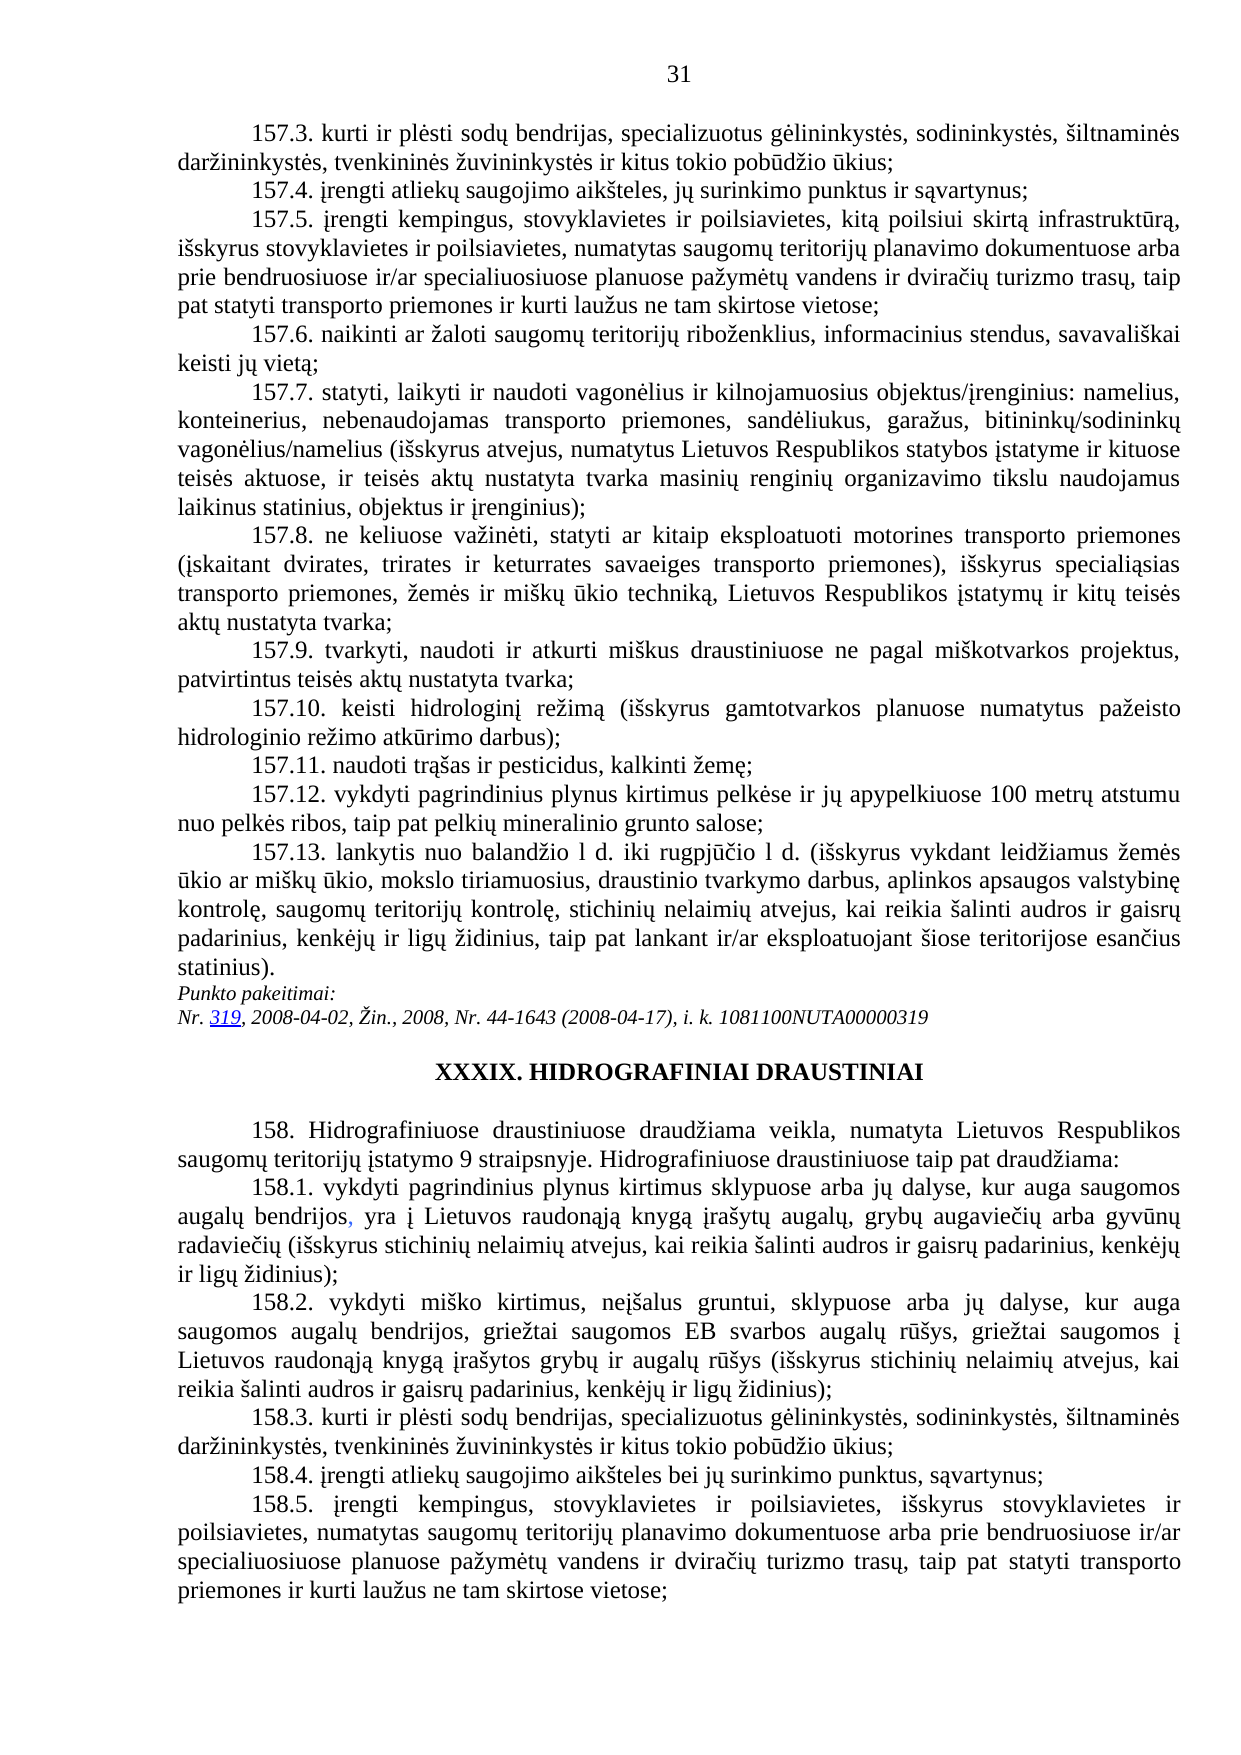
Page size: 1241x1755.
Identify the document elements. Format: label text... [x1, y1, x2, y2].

text 158.5. įrengti kempingus, stovyklavietes ir poilsiavietes, išskyrus stovyklavietes ir poilsiavietes, numatytas saugomų teritorijų planavimo dokumentuose arba prie bendruosiuose ir/ar specialiuosiuose planuose pažymėtų vandens ir dviračių turizmo trasų, taip pat statyti transporto priemones ir kurti laužus ne tam skirtose vietose; [177, 1489, 1181, 1604]
text 158.2. vykdyti miško kirtimus, neįšalus gruntui, sklypuose arba jų dalyse, kur auga saugomos augalų bendrijos, griežtai saugomos EB svarbos augalų rūšys, griežtai saugomos į Lietuvos raudonąją knygą įrašytos grybų ir augalų rūšys (išskyrus stichinių nelaimių atvejus, kai reikia šalinti audros ir gaisrų padarinius, kenkėjų ir ligų židinius); [177, 1287, 1181, 1402]
text 157.10. keisti hidrologinį režimą (išskyrus gamtotvarkos planuose numatytus pažeisto hidrologinio režimo atkūrimo darbus); [177, 693, 1181, 751]
text 157.6. naikinti ar žaloti saugomų teritorijų riboženklius, informacinius stendus, savavališkai keisti jų vietą; [177, 319, 1181, 377]
text 157.11. naudoti trąšas ir pesticidus, kalkinti žemę; [177, 751, 1181, 779]
text XXXIX. HIDROGRAFINIAI DRAUSTINIAI [177, 1057, 1181, 1086]
text 157.12. vykdyti pagrindinius plynus kirtimus pelkėse ir jų apypelkiuose 100 metrų atstumu nuo pelkės ribos, taip pat pelkių mineralinio grunto salose; [177, 779, 1181, 837]
text 157.13. lankytis nuo balandžio l d. iki rugpjūčio l d. (išskyrus vykdant leidžiamus žemės ūkio ar miškų ūkio, mokslo tiriamuosius, draustinio tvarkymo darbus, aplinkos apsaugos valstybinę kontrolę, saugomų teritorijų kontrolę, stichinių nelaimių atvejus, kai reikia šalinti audros ir gaisrų padarinius, kenkėjų ir ligų židinius, taip pat lankant ir/ar eksploatuojant šiose teritorijose esančius statinius). [177, 837, 1181, 981]
text 157.3. kurti ir plėsti sodų bendrijas, specializuotus gėlininkystės, sodininkystės, šiltnaminės daržininkystės, tvenkininės žuvininkystės ir kitus tokio pobūdžio ūkius; [177, 118, 1181, 176]
text Punkto pakeitimai: [177, 981, 1181, 1005]
text 157.9. tvarkyti, naudoti ir atkurti miškus draustiniuose ne pagal miškotvarkos projektus, patvirtintus teisės aktų nustatyta tvarka; [177, 636, 1181, 693]
text 158.1. vykdyti pagrindinius plynus kirtimus sklypuose arba jų dalyse, kur auga saugomos augalų bendrijos, yra į Lietuvos raudonąją knygą įrašytų augalų, grybų augaviečių arba gyvūnų radaviečių (išskyrus stichinių nelaimių atvejus, kai reikia šalinti audros ir gaisrų padarinius, kenkėjų ir ligų židinius); [177, 1172, 1181, 1287]
text Nr. 319, 2008-04-02, Žin., 2008, Nr. 44-1643 (2008-04-17), i. k. 1081100NUTA00000319 [177, 1005, 1181, 1029]
text 157.8. ne keliuose važinėti, statyti ar kitaip eksploatuoti motorines transporto priemones (įskaitant dvirates, trirates ir keturrates savaeiges transporto priemones), išskyrus specialiąsias transporto priemones, žemės ir miškų ūkio techniką, Lietuvos Respublikos įstatymų ir kitų teisės aktų nustatyta tvarka; [177, 521, 1181, 636]
text 157.4. įrengti atliekų saugojimo aikšteles, jų surinkimo punktus ir sąvartynus; [177, 176, 1181, 204]
text 158.4. įrengti atliekų saugojimo aikšteles bei jų surinkimo punktus, sąvartynus; [177, 1460, 1181, 1489]
text 157.5. įrengti kempingus, stovyklavietes ir poilsiavietes, kitą poilsiui skirtą infrastruktūrą, išskyrus stovyklavietes ir poilsiavietes, numatytas saugomų teritorijų planavimo dokumentuose arba prie bendruosiuose ir/ar specialiuosiuose planuose pažymėtų vandens ir dviračių turizmo trasų, taip pat statyti transporto priemones ir kurti laužus ne tam skirtose vietose; [177, 204, 1181, 319]
text 158. Hidrografiniuose draustiniuose draudžiama veikla, numatyta Lietuvos Respublikos saugomų teritorijų įstatymo 9 straipsnyje. Hidrografiniuose draustiniuose taip pat draudžiama: [177, 1115, 1181, 1172]
text 157.7. statyti, laikyti ir naudoti vagonėlius ir kilnojamuosius objektus/įrenginius: namelius, konteinerius, nebenaudojamas transporto priemones, sandėliukus, garažus, bitininkų/sodininkų vagonėlius/namelius (išskyrus atvejus, numatytus Lietuvos Respublikos statybos įstatyme ir kituose teisės aktuose, ir teisės aktų nustatyta tvarka masinių renginių organizavimo tikslu naudojamus laikinus statinius, objektus ir įrenginius); [177, 377, 1181, 521]
text 158.3. kurti ir plėsti sodų bendrijas, specializuotus gėlininkystės, sodininkystės, šiltnaminės daržininkystės, tvenkininės žuvininkystės ir kitus tokio pobūdžio ūkius; [177, 1402, 1181, 1460]
